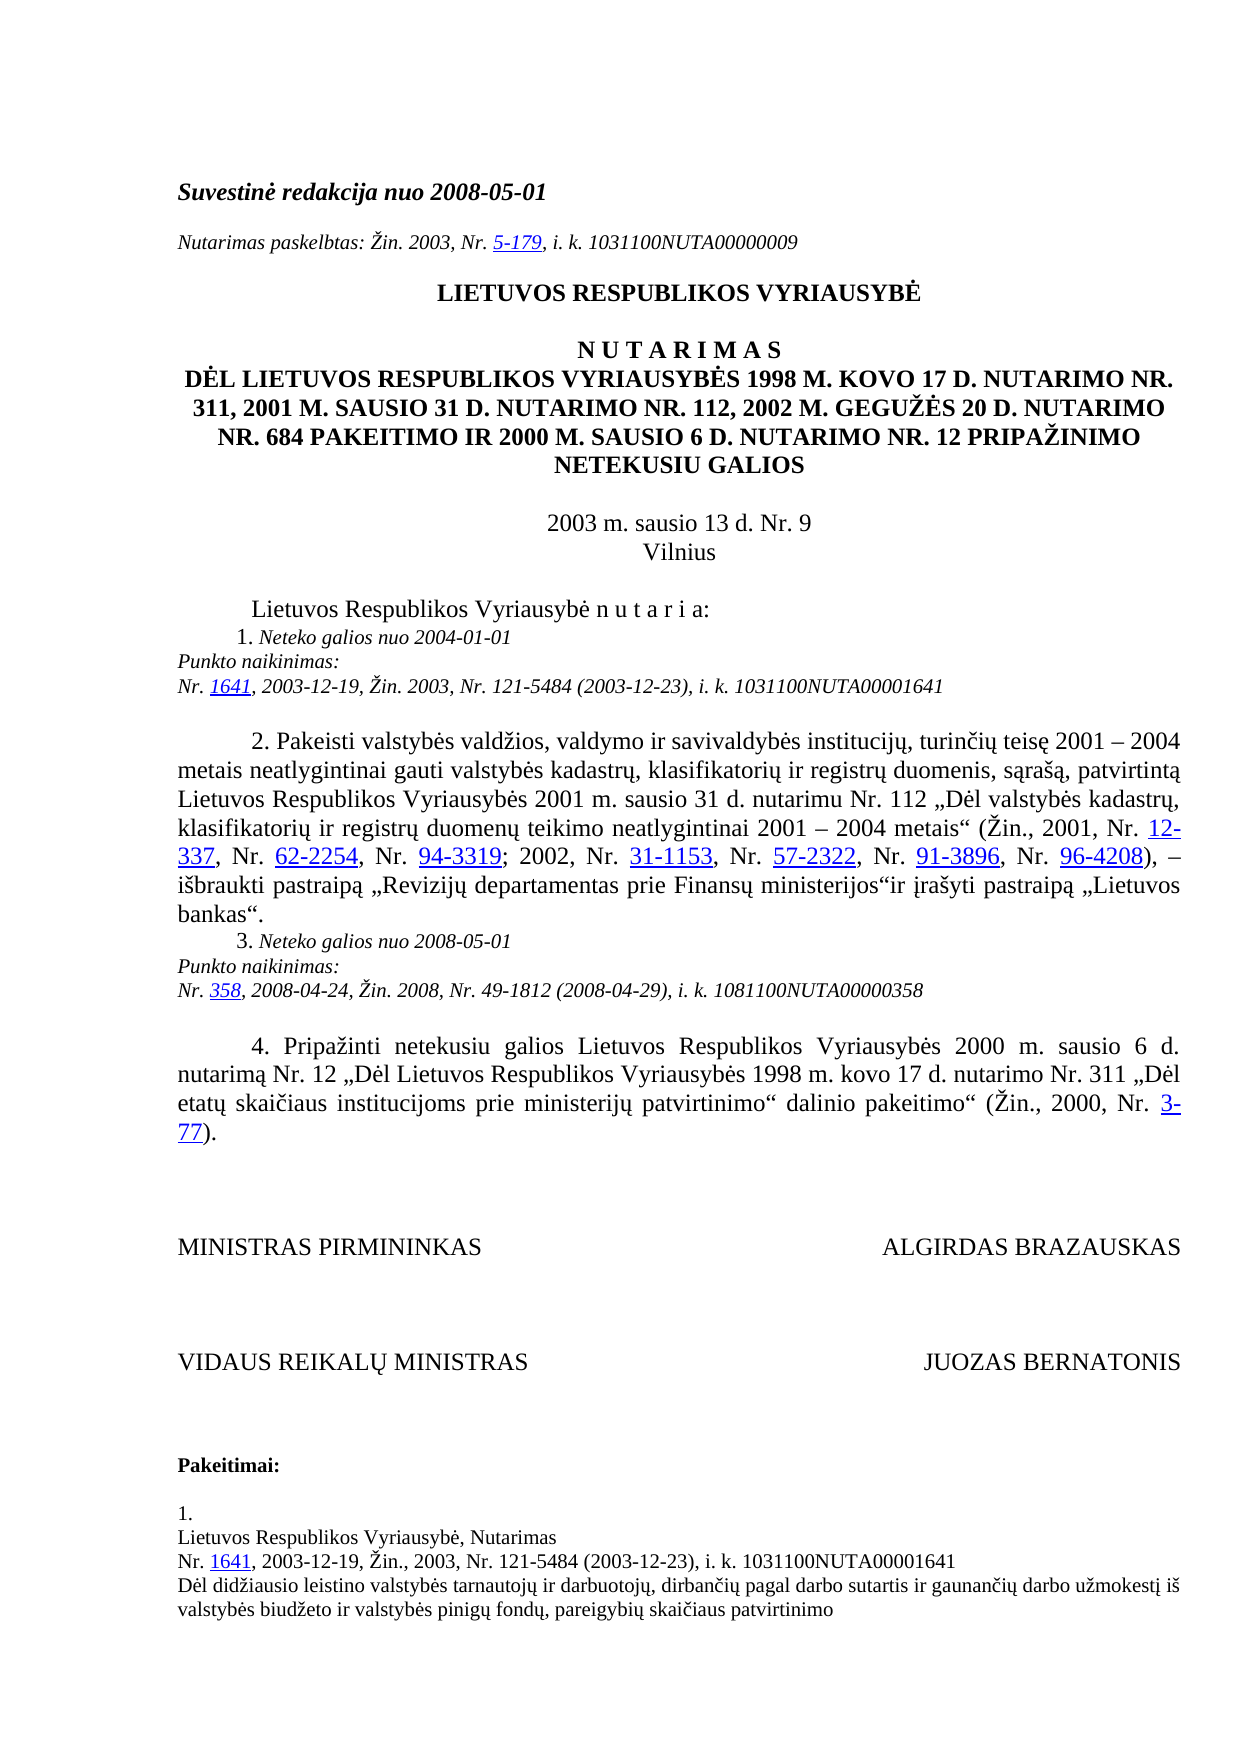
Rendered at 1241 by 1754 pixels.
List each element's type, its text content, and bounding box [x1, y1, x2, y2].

text Pakeitimai: [177, 1453, 1181, 1477]
text Nutarimas paskelbtas: Žin. 2003, Nr. 5-179, i. k. 1031100NUTA00000009 [177, 230, 1181, 254]
text 1. Neteko galios nuo 2004-01-01 [177, 623, 1181, 649]
text 1. [177, 1501, 1181, 1525]
text Vilnius [177, 537, 1181, 566]
text Nr. 1641, 2003-12-19, Žin. 2003, Nr. 121-5484 (2003-12-23), i. k. 1031100NUTA00001641 [177, 673, 1181, 698]
text 3. Neteko galios nuo 2008-05-01 [177, 928, 1181, 954]
text MINISTRAS PIRMININKAS ALGIRDAS BRAZAUSKAS [177, 1232, 1181, 1261]
text Lietuvos Respublikos Vyriausybė, Nutarimas [177, 1525, 1181, 1549]
text LIETUVOS RESPUBLIKOS VYRIAUSYBĖ [177, 278, 1181, 307]
text Punkto naikinimas: [177, 649, 1181, 673]
text Nr. 358, 2008-04-24, Žin. 2008, Nr. 49-1812 (2008-04-29), i. k. 1081100NUTA00000358 [177, 978, 1181, 1002]
text Suvestinė redakcija nuo 2008-05-01 [177, 177, 1181, 206]
text Punkto naikinimas: [177, 954, 1181, 978]
text Lietuvos Respublikos Vyriausybė nutaria: [177, 594, 1181, 623]
text DĖL LIETUVOS RESPUBLIKOS VYRIAUSYBĖS 1998 M. KOVO 17 D. NUTARIMO NR. 311, 2001 M. SAUSIO 31 D. NUTARIMO NR. 112, 2002 M. GEGUŽĖS 20 D. NUTARIMO NR. 684 PAKEITIMO IR 2000 M. SAUSIO 6 D. NUTARIMO NR. 12 PRIPAŽINIMO NETEKUSIU GALIOS [177, 364, 1181, 479]
text Nr. 1641, 2003-12-19, Žin., 2003, Nr. 121-5484 (2003-12-23), i. k. 1031100NUTA00001641 [177, 1549, 1181, 1573]
text 2. Pakeisti valstybės valdžios, valdymo ir savivaldybės institucijų, turinčių teisę 2001 – 2004 metais neatlygintinai gauti valstybės kadastrų, klasifikatorių ir registrų duomenis, sąrašą, patvirtintą Lietuvos Respublikos Vyriausybės 2001 m. sausio 31 d. nutarimu Nr. 112 „Dėl valstybės kadastrų, klasifikatorių ir registrų duomenų teikimo neatlygintinai 2001 – 2004 metais“ (Žin., 2001, Nr. 12-337, Nr. 62-2254, Nr. 94-3319; 2002, Nr. 31-1153, Nr. 57-2322, Nr. 91-3896, Nr. 96-4208), – išbraukti pastraipą „Revizijų departamentas prie Finansų ministerijos“ir įrašyti pastraipą „Lietuvos bankas“. [177, 726, 1181, 928]
text 2003 m. sausio 13 d. Nr. 9 [177, 508, 1181, 537]
text 4. Pripažinti netekusiu galios Lietuvos Respublikos Vyriausybės 2000 m. sausio 6 d. nutarimą Nr. 12 „Dėl Lietuvos Respublikos Vyriausybės 1998 m. kovo 17 d. nutarimo Nr. 311 „Dėl etatų skaičiaus institucijoms prie ministerijų patvirtinimo“ dalinio pakeitimo“ (Žin., 2000, Nr. 3-77). [177, 1031, 1181, 1146]
text N U T A R I M A S [177, 336, 1181, 364]
text Dėl didžiausio leistino valstybės tarnautojų ir darbuotojų, dirbančių pagal darbo sutartis ir gaunančių darbo užmokestį iš valstybės biudžeto ir valstybės pinigų fondų, pareigybių skaičiaus patvirtinimo [177, 1573, 1181, 1621]
text VIDAUS REIKALŲ MINISTRAS JUOZAS BERNATONIS [177, 1347, 1181, 1376]
